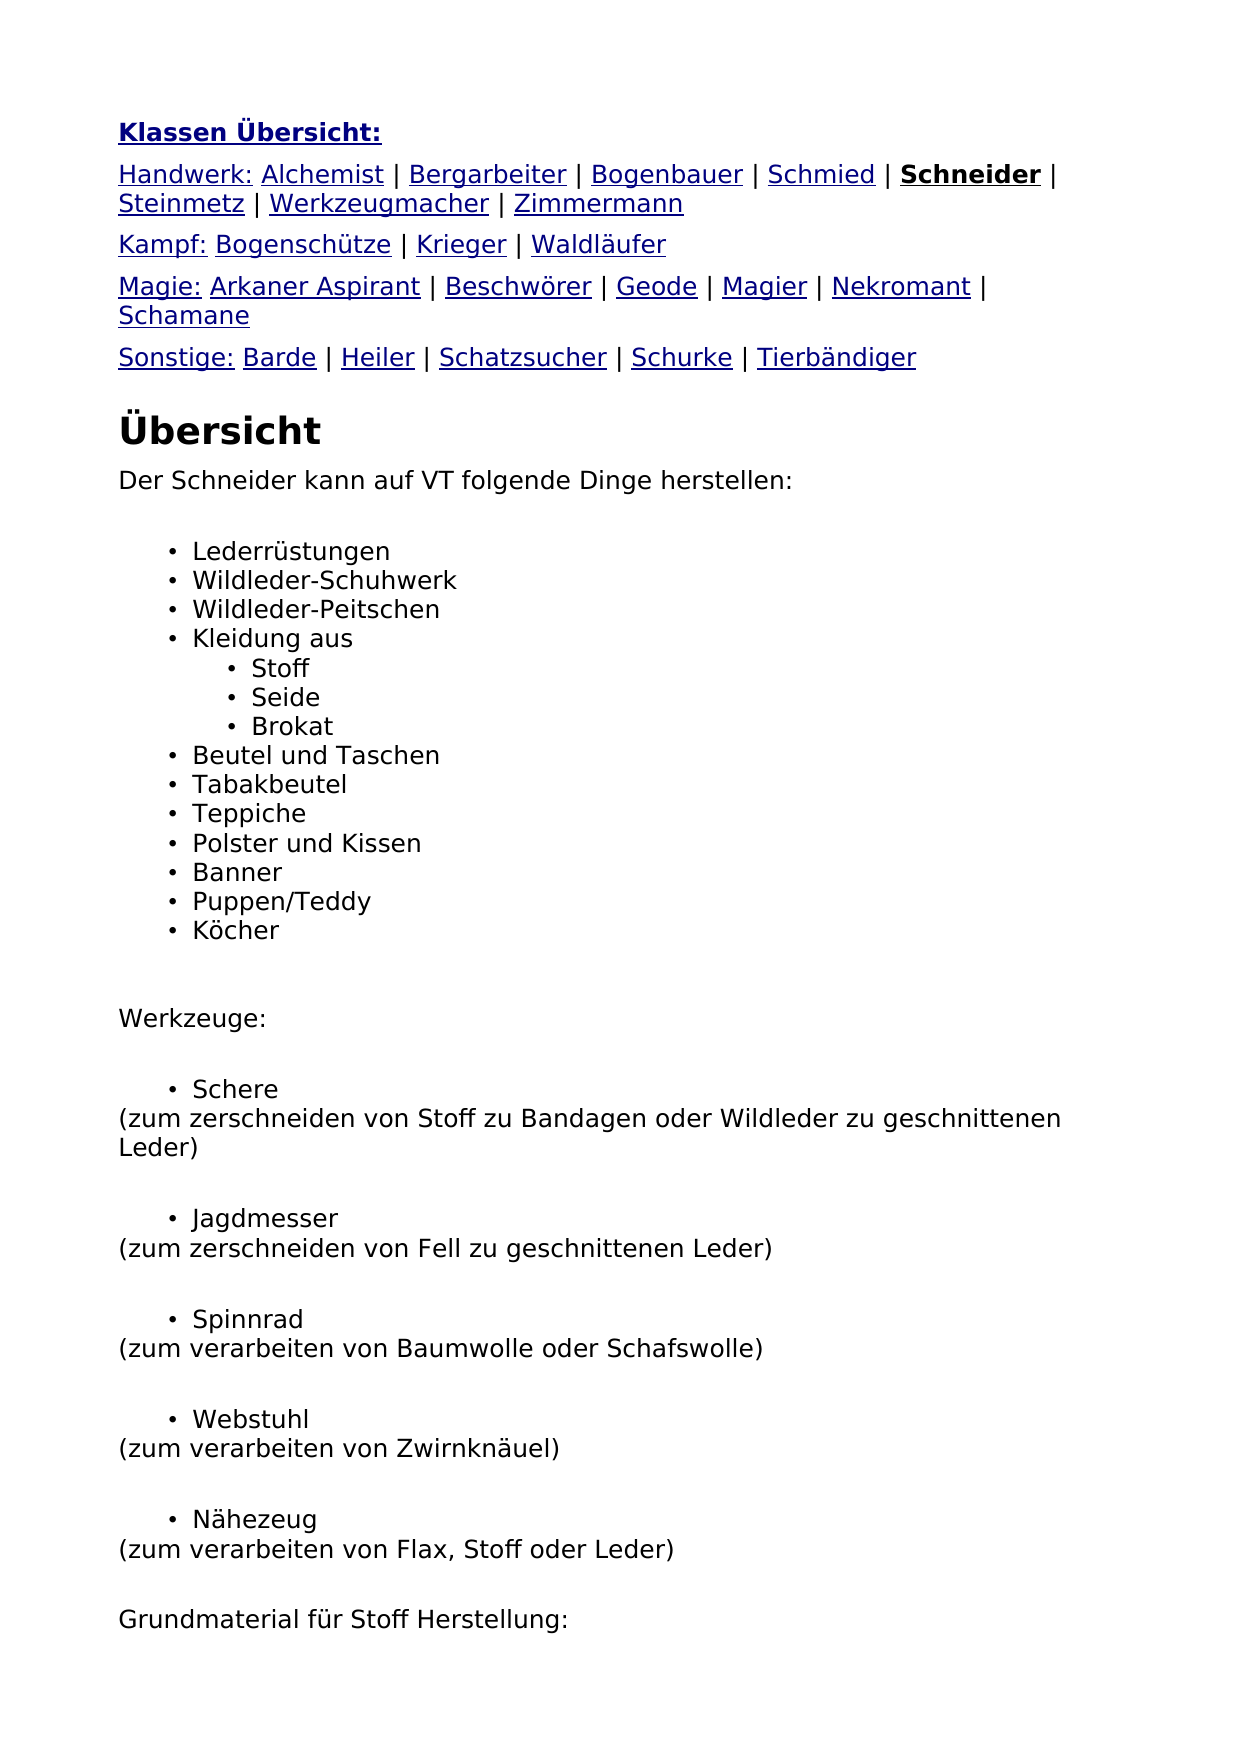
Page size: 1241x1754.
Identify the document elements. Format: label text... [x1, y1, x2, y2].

subtitle Übersicht [118, 410, 1122, 453]
text Handwerk: Alchemist | Bergarbeiter | Bogenbauer | Schmied | Schneider | Steinmetz | Werkzeugmacher | Zimmermann [118, 160, 1122, 218]
text (zum verarbeiten von Zwirnknäuel) [118, 1434, 1122, 1464]
list Stoff [236, 654, 1122, 683]
text Werkzeuge: [118, 975, 1122, 1033]
text Klassen Übersicht: [118, 118, 1122, 147]
list Puppen/Teddy [177, 887, 1122, 916]
text Magie: Arkaner Aspirant | Beschwörer | Geode | Magier | Nekromant | Schamane [118, 272, 1122, 331]
text Kampf: Bogenschütze | Krieger | Waldläufer [118, 231, 1122, 260]
list Beutel und Taschen [177, 741, 1122, 770]
list Kleidung aus [177, 624, 1122, 654]
list Seide [236, 683, 1122, 712]
list Banner [177, 858, 1122, 887]
list Polster und Kissen [177, 829, 1122, 858]
list Spinnrad [177, 1305, 1122, 1334]
text (zum verarbeiten von Baumwolle oder Schafswolle) [118, 1334, 1122, 1363]
text Sonstige: Barde | Heiler | Schatzsucher | Schurke | Tierbändiger [118, 343, 1122, 372]
list Jagdmesser [177, 1205, 1122, 1234]
list Schere [177, 1075, 1122, 1104]
text (zum zerschneiden von Stoff zu Bandagen oder Wildleder zu geschnittenen Leder) [118, 1104, 1122, 1163]
list Teppiche [177, 799, 1122, 829]
text (zum zerschneiden von Fell zu geschnittenen Leder) [118, 1234, 1122, 1263]
list Lederrüstungen [177, 537, 1122, 566]
list Köcher [177, 916, 1122, 945]
list Webstuhl [177, 1405, 1122, 1434]
list Wildleder-Peitschen [177, 595, 1122, 624]
list Wildleder-Schuhwerk [177, 566, 1122, 595]
text (zum verarbeiten von Flax, Stoff oder Leder) [118, 1535, 1122, 1564]
text Grundmaterial für Stoff Herstellung: [118, 1576, 1122, 1635]
list Tabakbeutel [177, 770, 1122, 799]
text Der Schneider kann auf VT folgende Dinge herstellen: [118, 466, 1122, 495]
list Brokat [236, 712, 1122, 741]
list Nähezeug [177, 1506, 1122, 1535]
